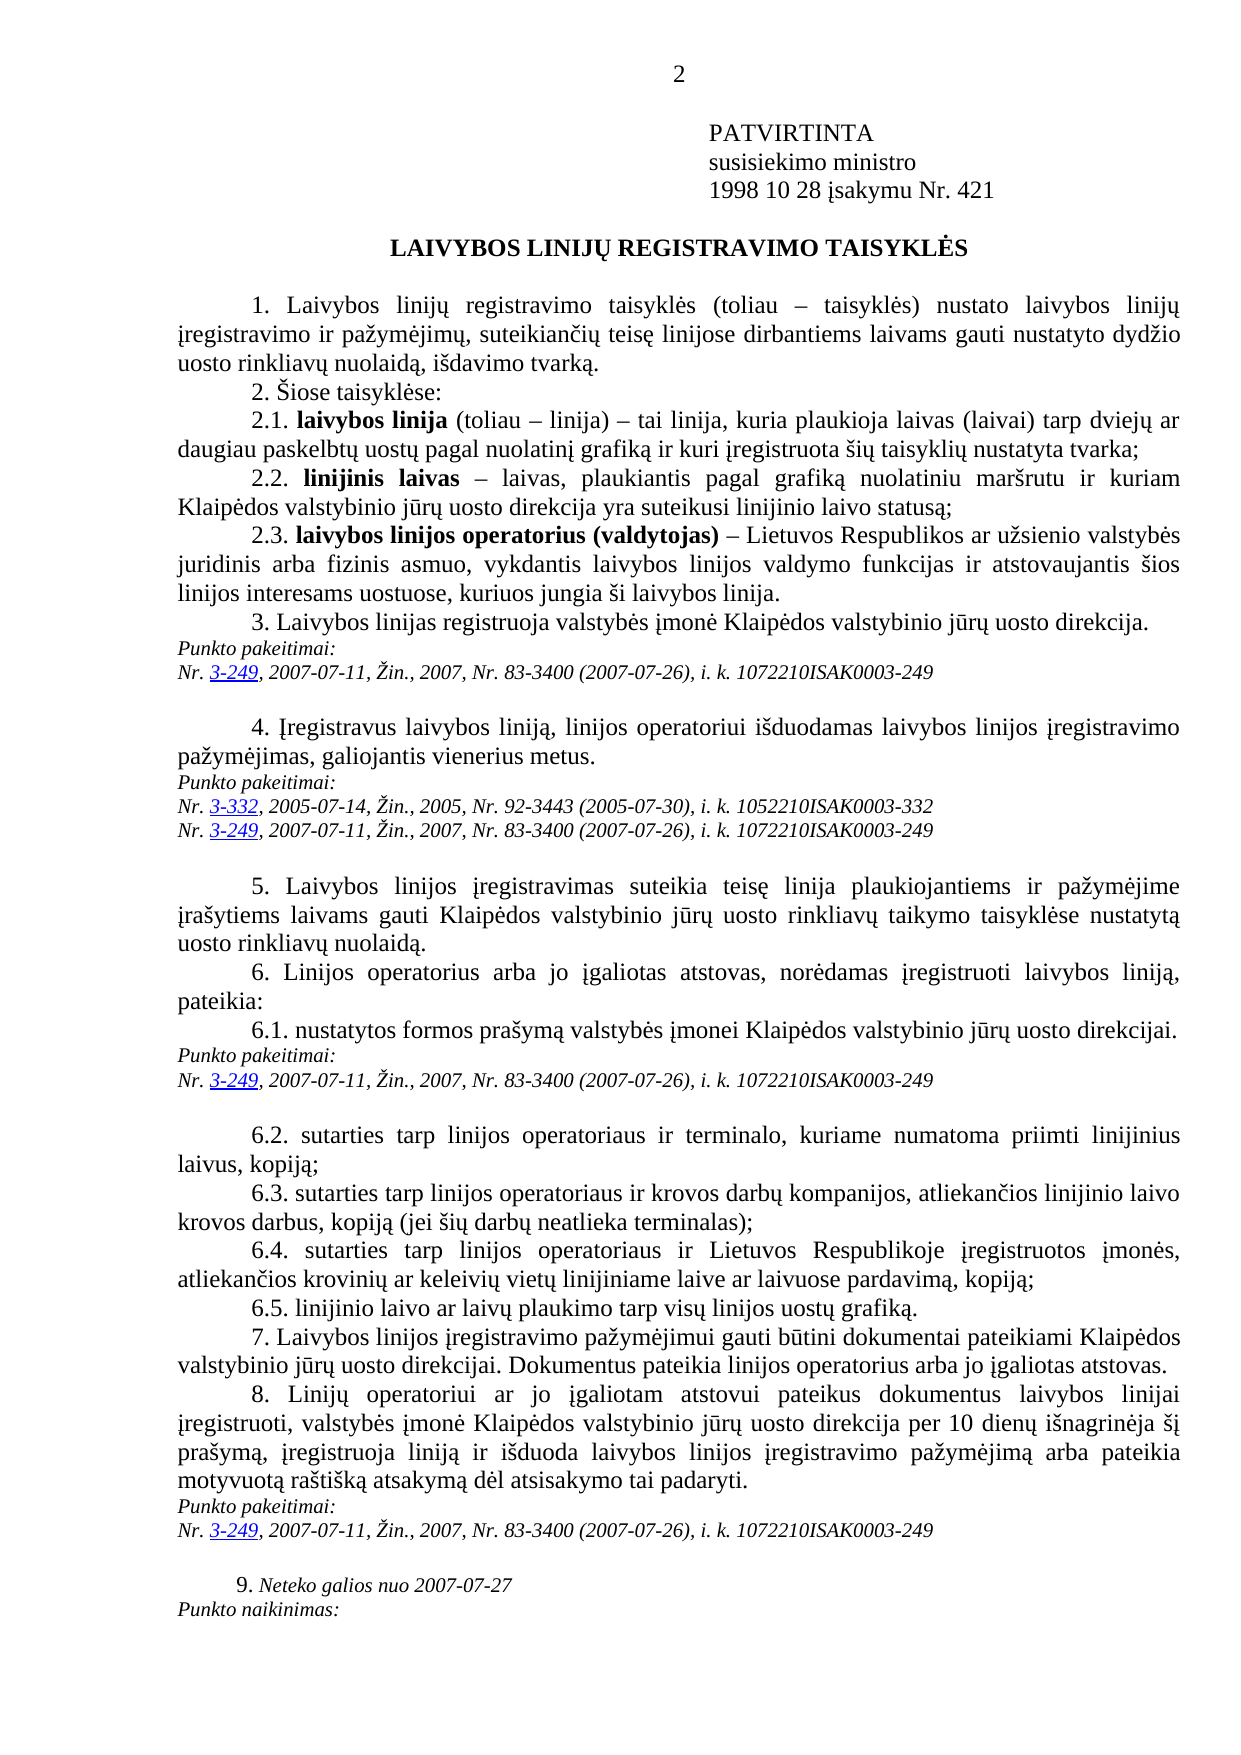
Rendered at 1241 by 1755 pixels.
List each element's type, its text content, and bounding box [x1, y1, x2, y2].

text 7. Laivybos linijos įregistravimo pažymėjimui gauti būtini dokumentai pateikiami Klaipėdos valstybinio jūrų uosto direkcijai. Dokumentus pateikia linijos operatorius arba jo įgaliotas atstovas. [177, 1322, 1181, 1379]
text 6. Linijos operatorius arba jo įgaliotas atstovas, norėdamas įregistruoti laivybos liniją, pateikia: [177, 957, 1181, 1015]
text Nr. 3-249, 2007-07-11, Žin., 2007, Nr. 83-3400 (2007-07-26), i. k. 1072210ISAK0003-249 [177, 818, 1181, 842]
text 1998 10 28 įsakymu Nr. 421 [177, 176, 1181, 204]
text Punkto pakeitimai: [177, 770, 1181, 794]
text 9. Neteko galios nuo 2007-07-27 [177, 1571, 1181, 1597]
text 2.2. linijinis laivas – laivas, plaukiantis pagal grafiką nuolatiniu maršrutu ir kuriam Klaipėdos valstybinio jūrų uosto direkcija yra suteikusi linijinio laivo statusą; [177, 463, 1181, 521]
text 8. Linijų operatoriui ar jo įgaliotam atstovui pateikus dokumentus laivybos linijai įregistruoti, valstybės įmonė Klaipėdos valstybinio jūrų uosto direkcija per 10 dienų išnagrinėja šį prašymą, įregistruoja liniją ir išduoda laivybos linijos įregistravimo pažymėjimą arba pateikia motyvuotą raštišką atsakymą dėl atsisakymo tai padaryti. [177, 1379, 1181, 1494]
text 6.3. sutarties tarp linijos operatoriaus ir krovos darbų kompanijos, atliekančios linijinio laivo krovos darbus, kopiją (jei šių darbų neatlieka terminalas); [177, 1178, 1181, 1235]
text 1. Laivybos linijų registravimo taisyklės (toliau – taisyklės) nustato laivybos linijų įregistravimo ir pažymėjimų, suteikiančių teisę linijose dirbantiems laivams gauti nustatyto dydžio uosto rinkliavų nuolaidą, išdavimo tvarką. [177, 291, 1181, 377]
text 6.1. nustatytos formos prašymą valstybės įmonei Klaipėdos valstybinio jūrų uosto direkcijai. [177, 1015, 1181, 1043]
text 5. Laivybos linijos įregistravimas suteikia teisę linija plaukiojantiems ir pažymėjime įrašytiems laivams gauti Klaipėdos valstybinio jūrų uosto rinkliavų taikymo taisyklėse nustatytą uosto rinkliavų nuolaidą. [177, 871, 1181, 957]
text Punkto pakeitimai: [177, 1494, 1181, 1518]
text 4. Įregistravus laivybos liniją, linijos operatoriui išduodamas laivybos linijos įregistravimo pažymėjimas, galiojantis vienerius metus. [177, 712, 1181, 770]
text Nr. 3-249, 2007-07-11, Žin., 2007, Nr. 83-3400 (2007-07-26), i. k. 1072210ISAK0003-249 [177, 1067, 1181, 1092]
text LAIVYBOS LINIJŲ REGISTRAVIMO TAISYKLĖS [177, 233, 1181, 262]
text 2.1. laivybos linija (toliau – linija) – tai linija, kuria plaukioja laivas (laivai) tarp dviejų ar daugiau paskelbtų uostų pagal nuolatinį grafiką ir kuri įregistruota šių taisyklių nustatyta tvarka; [177, 406, 1181, 463]
text Nr. 3-249, 2007-07-11, Žin., 2007, Nr. 83-3400 (2007-07-26), i. k. 1072210ISAK0003-249 [177, 1518, 1181, 1542]
text Punkto naikinimas: [177, 1597, 1181, 1621]
text 2.3. laivybos linijos operatorius (valdytojas) – Lietuvos Respublikos ar užsienio valstybės juridinis arba fizinis asmuo, vykdantis laivybos linijos valdymo funkcijas ir atstovaujantis šios linijos interesams uostuose, kuriuos jungia ši laivybos linija. [177, 521, 1181, 607]
text susisiekimo ministro [177, 147, 1181, 176]
text 3. Laivybos linijas registruoja valstybės įmonė Klaipėdos valstybinio jūrų uosto direkcija. [177, 607, 1181, 636]
text 6.4. sutarties tarp linijos operatoriaus ir Lietuvos Respublikoje įregistruotos įmonės, atliekančios krovinių ar keleivių vietų linijiniame laive ar laivuose pardavimą, kopiją; [177, 1235, 1181, 1293]
text PATVIRTINTA [709, 118, 1181, 147]
text Punkto pakeitimai: [177, 1043, 1181, 1067]
text 2. Šiose taisyklėse: [177, 377, 1181, 406]
text Nr. 3-249, 2007-07-11, Žin., 2007, Nr. 83-3400 (2007-07-26), i. k. 1072210ISAK0003-249 [177, 660, 1181, 684]
text Nr. 3-332, 2005-07-14, Žin., 2005, Nr. 92-3443 (2005-07-30), i. k. 1052210ISAK0003-332 [177, 794, 1181, 818]
text 6.5. linijinio laivo ar laivų plaukimo tarp visų linijos uostų grafiką. [177, 1293, 1181, 1322]
text 6.2. sutarties tarp linijos operatoriaus ir terminalo, kuriame numatoma priimti linijinius laivus, kopiją; [177, 1120, 1181, 1178]
text Punkto pakeitimai: [177, 636, 1181, 660]
